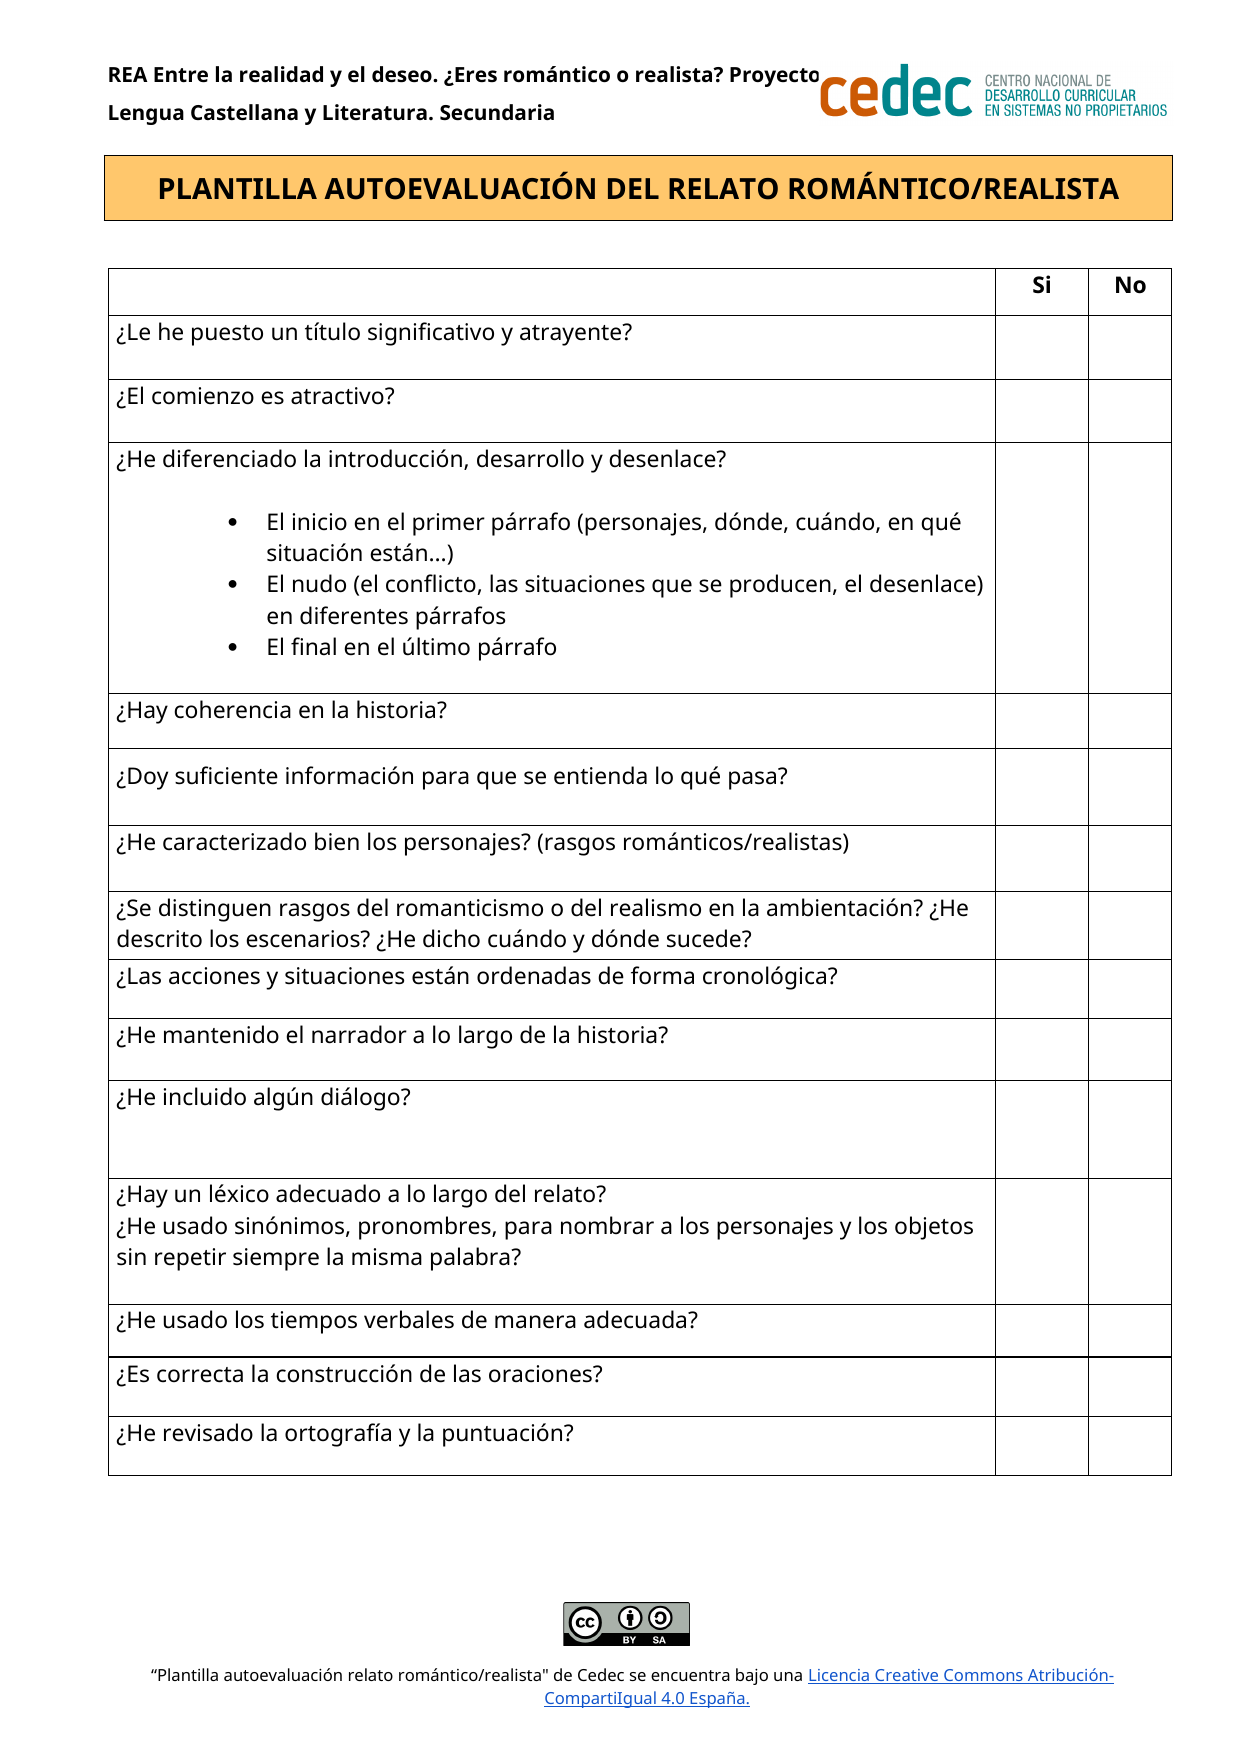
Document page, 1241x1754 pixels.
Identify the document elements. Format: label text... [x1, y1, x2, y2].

table_cell [996, 1305, 1088, 1356]
table_cell [1089, 443, 1171, 693]
table_cell ¿Hay un léxico adecuado a lo largo del relato? ¿He usado sinónimos, pronombres, para nombrar a los personajes y los objetos sin repetir siempre la misma palabra? [109, 1179, 995, 1303]
table_cell ¿Hay coherencia en la historia? [109, 694, 995, 748]
table_cell [1089, 380, 1171, 442]
table_cell ¿Le he puesto un título significativo y atrayente? [109, 316, 995, 379]
table_cell [1089, 1081, 1171, 1177]
table_cell ¿He mantenido el narrador a lo largo de la historia? [109, 1019, 995, 1080]
table_cell ¿Es correcta la construcción de las oraciones? [109, 1358, 995, 1416]
table_cell ¿Las acciones y situaciones están ordenadas de forma cronológica? [109, 960, 995, 1018]
table_cell ¿He incluido algún diálogo? [109, 1081, 995, 1177]
table_cell [996, 1417, 1088, 1475]
table_cell ¿Se distinguen rasgos del romanticismo o del realismo en la ambientación? ¿He descrito los escenarios? ¿He dicho cuándo y dónde sucede? [109, 892, 995, 959]
table_cell [996, 380, 1088, 442]
table_cell [1089, 826, 1171, 891]
table_cell [1089, 1019, 1171, 1080]
picture [818, 61, 1175, 126]
table_cell [1089, 1417, 1171, 1475]
table_cell ¿He usado los tiempos verbales de manera adecuada? [109, 1305, 995, 1356]
table_cell [1089, 749, 1171, 825]
table_cell [1089, 1179, 1171, 1303]
table_cell [996, 826, 1088, 891]
table_cell [996, 749, 1088, 825]
table_cell [996, 892, 1088, 959]
table_cell [996, 1081, 1088, 1177]
table_header Si [996, 269, 1088, 315]
table_cell [1089, 1305, 1171, 1356]
table_cell [1089, 1358, 1171, 1416]
table_cell [1089, 892, 1171, 959]
table_cell [996, 443, 1088, 693]
table_cell ¿He revisado la ortografía y la puntuación? [109, 1417, 995, 1475]
table_cell [996, 960, 1088, 1018]
table_header No [1089, 269, 1171, 315]
picture [563, 1602, 690, 1646]
table_cell ¿El comienzo es atractivo? [109, 380, 995, 442]
table_header [109, 269, 995, 315]
table_cell ¿He diferenciado la introducción, desarrollo y desenlace? El inicio en el primer párrafo (personajes, dónde, cuándo, en qué situación están…) El nudo (el conflicto, las situaciones que se producen, el desenlace) en diferentes párrafos El final en el último párrafo [109, 443, 995, 693]
table_cell [996, 316, 1088, 379]
table_cell [996, 694, 1088, 748]
table_cell [996, 1019, 1088, 1080]
table_cell [1089, 694, 1171, 748]
table_cell [996, 1179, 1088, 1303]
table_cell [996, 1358, 1088, 1416]
table_cell [1089, 960, 1171, 1018]
table_header PLANTILLA AUTOEVALUACIÓN DEL RELATO ROMÁNTICO/REALISTA [105, 156, 1172, 220]
table_cell [1089, 316, 1171, 379]
table_cell ¿Doy suficiente información para que se entienda lo qué pasa? [109, 749, 995, 825]
table_cell ¿He caracterizado bien los personajes? (rasgos románticos/realistas) [109, 826, 995, 891]
